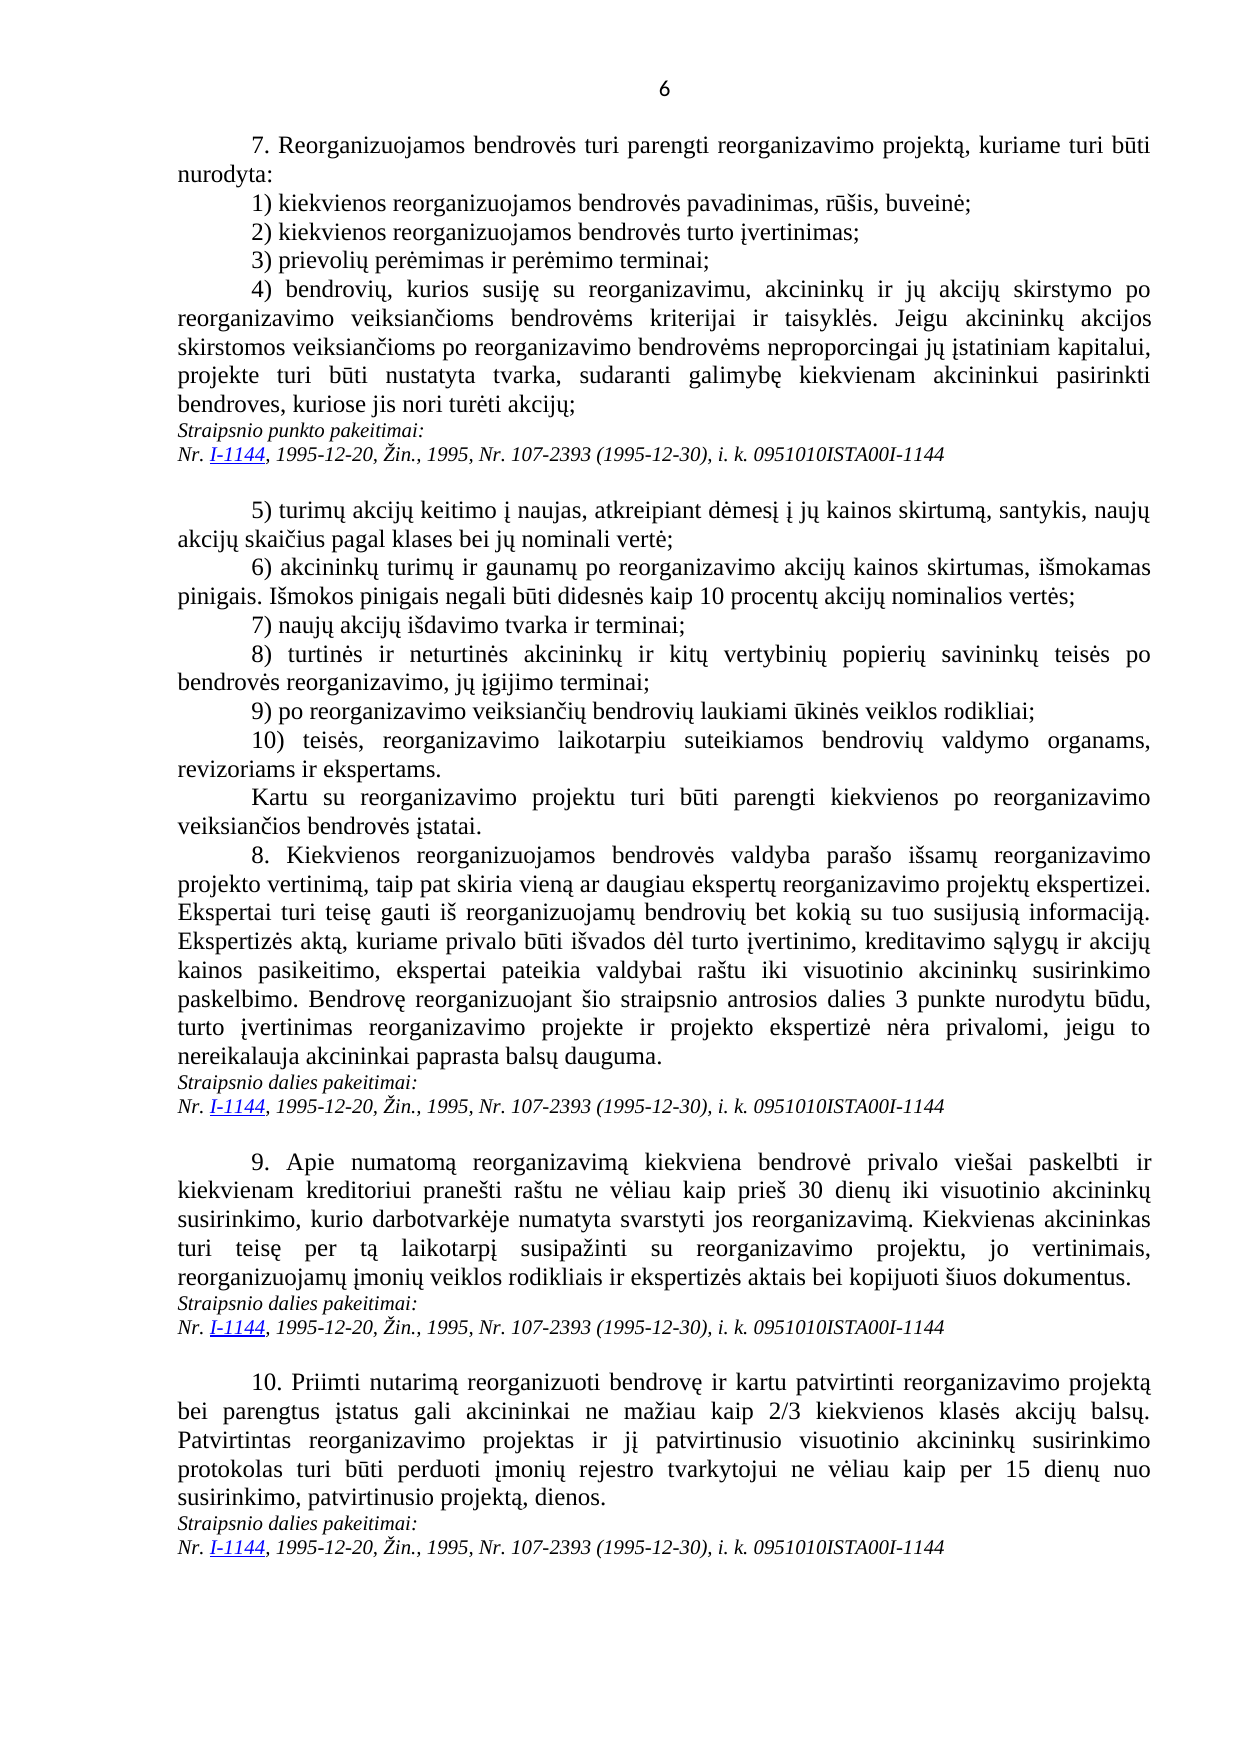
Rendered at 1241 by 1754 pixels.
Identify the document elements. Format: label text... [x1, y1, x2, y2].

text 5) turimų akcijų keitimo į naujas, atkreipiant dėmesį į jų kainos skirtumą, santykis, naujų akcijų skaičius pagal klases bei jų nominali vertė; [177, 495, 1152, 552]
text Straipsnio dalies pakeitimai: [177, 1070, 1152, 1094]
text 10) teisės, reorganizavimo laikotarpiu suteikiamos bendrovių valdymo organams, revizoriams ir ekspertams. [177, 725, 1152, 782]
text 3) prievolių perėmimas ir perėmimo terminai; [177, 246, 1152, 274]
text 2) kiekvienos reorganizuojamos bendrovės turto įvertinimas; [177, 217, 1152, 246]
text 10. Priimti nutarimą reorganizuoti bendrovę ir kartu patvirtinti reorganizavimo projektą bei parengtus įstatus gali akcininkai ne mažiau kaip 2/3 kiekvienos klasės akcijų balsų. Patvirtintas reorganizavimo projektas ir jį patvirtinusio visuotinio akcininkų susirinkimo protokolas turi būti perduoti įmonių rejestro tvarkytojui ne vėliau kaip per 15 dienų nuo susirinkimo, patvirtinusio projektą, dienos. [177, 1367, 1152, 1511]
text Nr. I-1144, 1995-12-20, Žin., 1995, Nr. 107-2393 (1995-12-30), i. k. 0951010ISTA00I-1144 [177, 1315, 1152, 1339]
text 9. Apie numatomą reorganizavimą kiekviena bendrovė privalo viešai paskelbti ir kiekvienam kreditoriui pranešti raštu ne vėliau kaip prieš 30 dienų iki visuotinio akcininkų susirinkimo, kurio darbotvarkėje numatyta svarstyti jos reorganizavimą. Kiekvienas akcininkas turi teisę per tą laikotarpį susipažinti su reorganizavimo projektu, jo vertinimais, reorganizuojamų įmonių veiklos rodikliais ir ekspertizės aktais bei kopijuoti šiuos dokumentus. [177, 1147, 1152, 1291]
text 4) bendrovių, kurios susiję su reorganizavimu, akcininkų ir jų akcijų skirstymo po reorganizavimo veiksiančioms bendrovėms kriterijai ir taisyklės. Jeigu akcininkų akcijos skirstomos veiksiančioms po reorganizavimo bendrovėms neproporcingai jų įstatiniam kapitalui, projekte turi būti nustatyta tvarka, sudaranti galimybę kiekvienam akcininkui pasirinkti bendroves, kuriose jis nori turėti akcijų; [177, 274, 1152, 418]
text 7. Reorganizuojamos bendrovės turi parengti reorganizavimo projektą, kuriame turi būti nurodyta: [177, 131, 1152, 188]
text Straipsnio dalies pakeitimai: [177, 1511, 1152, 1535]
text 8. Kiekvienos reorganizuojamos bendrovės valdyba parašo išsamų reorganizavimo projekto vertinimą, taip pat skiria vieną ar daugiau ekspertų reorganizavimo projektų ekspertizei. Ekspertai turi teisę gauti iš reorganizuojamų bendrovių bet kokią su tuo susijusią informaciją. Ekspertizės aktą, kuriame privalo būti išvados dėl turto įvertinimo, kreditavimo sąlygų ir akcijų kainos pasikeitimo, ekspertai pateikia valdybai raštu iki visuotinio akcininkų susirinkimo paskelbimo. Bendrovę reorganizuojant šio straipsnio antrosios dalies 3 punkte nurodytu būdu, turto įvertinimas reorganizavimo projekte ir projekto ekspertizė nėra privalomi, jeigu to nereikalauja akcininkai paprasta balsų dauguma. [177, 840, 1152, 1070]
text 1) kiekvienos reorganizuojamos bendrovės pavadinimas, rūšis, buveinė; [177, 188, 1152, 217]
text 6) akcininkų turimų ir gaunamų po reorganizavimo akcijų kainos skirtumas, išmokamas pinigais. Išmokos pinigais negali būti didesnės kaip 10 procentų akcijų nominalios vertės; [177, 552, 1152, 610]
text Straipsnio dalies pakeitimai: [177, 1291, 1152, 1315]
text Nr. I-1144, 1995-12-20, Žin., 1995, Nr. 107-2393 (1995-12-30), i. k. 0951010ISTA00I-1144 [177, 442, 1152, 466]
text Kartu su reorganizavimo projektu turi būti parengti kiekvienos po reorganizavimo veiksiančios bendrovės įstatai. [177, 782, 1152, 840]
text Straipsnio punkto pakeitimai: [177, 418, 1152, 442]
text 9) po reorganizavimo veiksiančių bendrovių laukiami ūkinės veiklos rodikliai; [177, 696, 1152, 725]
text 7) naujų akcijų išdavimo tvarka ir terminai; [177, 610, 1152, 639]
text Nr. I-1144, 1995-12-20, Žin., 1995, Nr. 107-2393 (1995-12-30), i. k. 0951010ISTA00I-1144 [177, 1094, 1152, 1118]
text Nr. I-1144, 1995-12-20, Žin., 1995, Nr. 107-2393 (1995-12-30), i. k. 0951010ISTA00I-1144 [177, 1535, 1152, 1559]
text 8) turtinės ir neturtinės akcininkų ir kitų vertybinių popierių savininkų teisės po bendrovės reorganizavimo, jų įgijimo terminai; [177, 639, 1152, 696]
